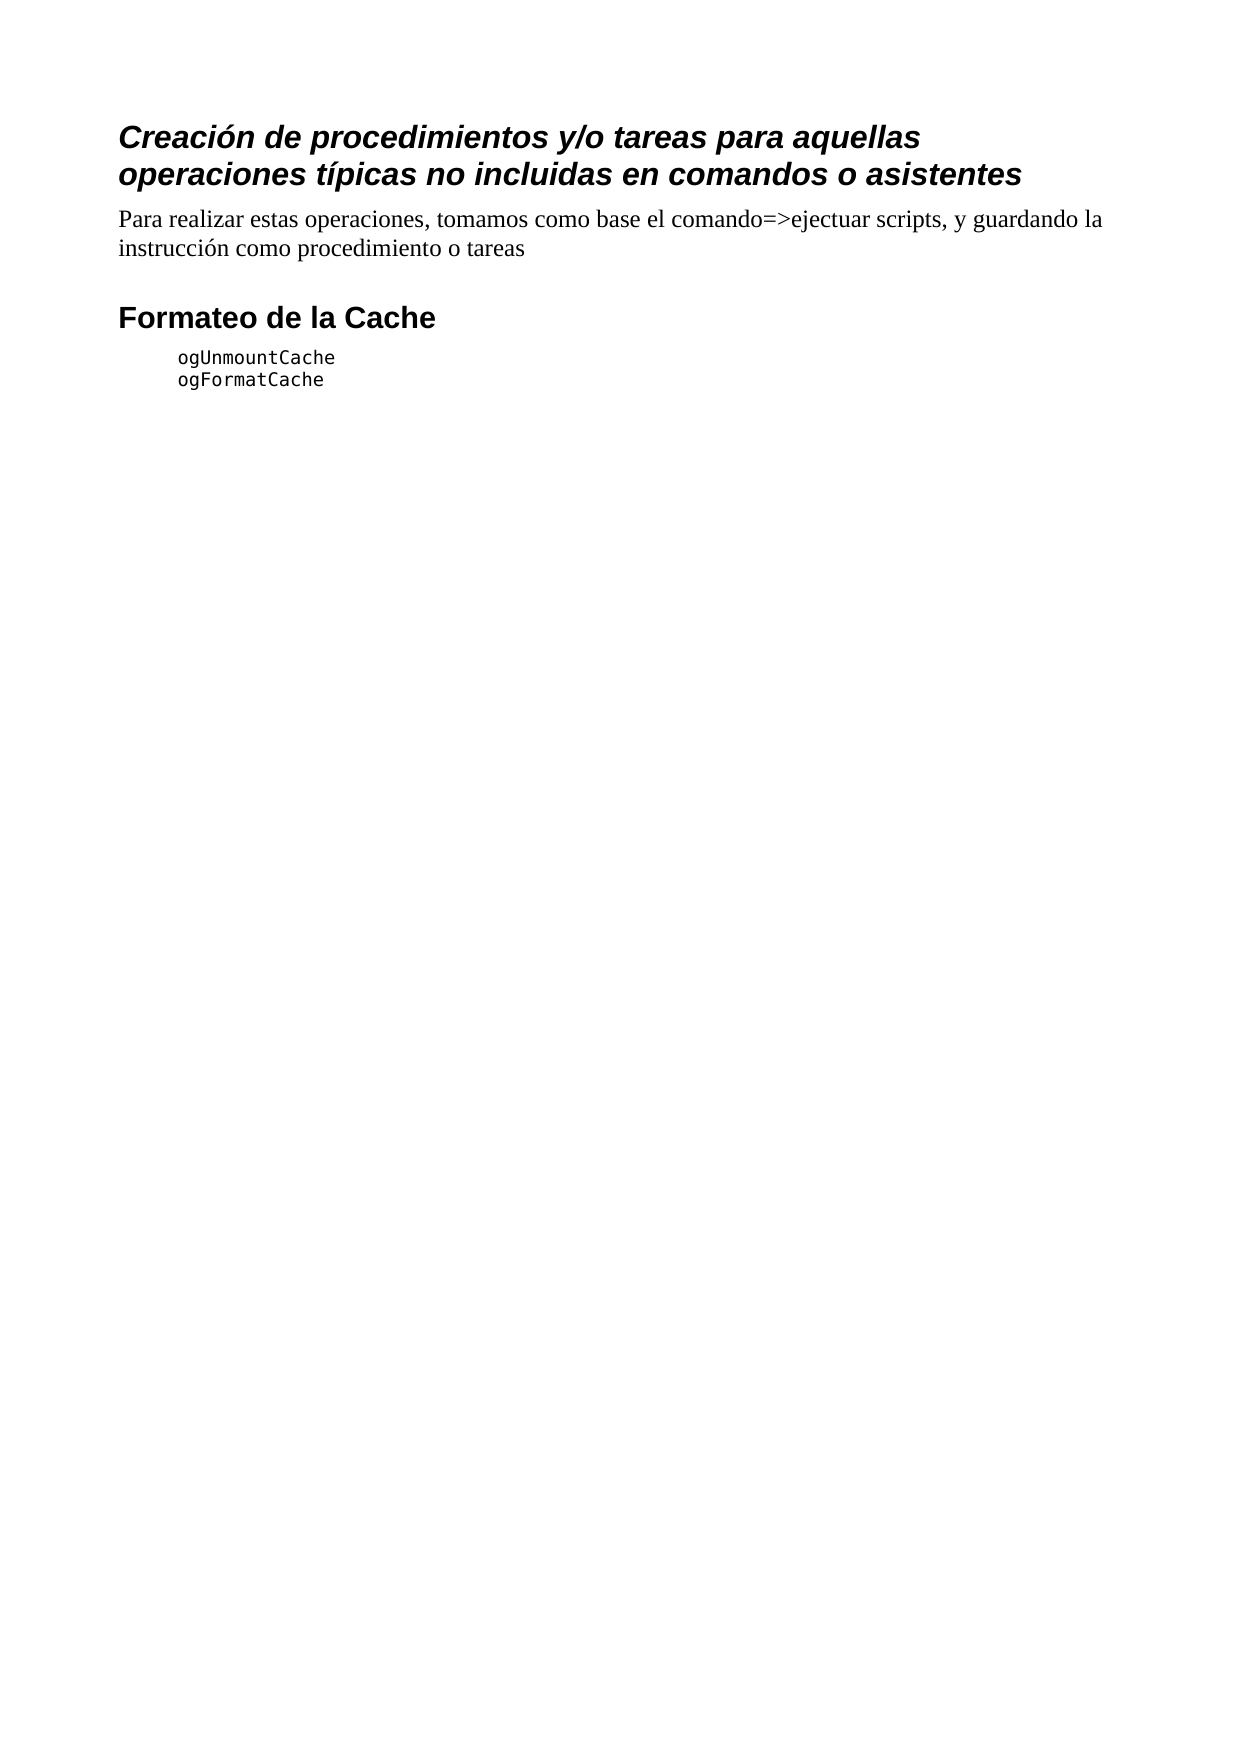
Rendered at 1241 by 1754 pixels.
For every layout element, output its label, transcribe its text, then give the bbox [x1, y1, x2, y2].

text Para realizar estas operaciones, tomamos como base el comando=>ejectuar scripts, y guardando la instrucción como procedimiento o tareas [118, 204, 1122, 262]
subtitle Formateo de la Cache [118, 299, 1122, 335]
subtitle Creación de procedimientos y/o tareas para aquellas operaciones típicas no incluidas en comandos o asistentes [118, 118, 1122, 192]
text ogUnmountCache ogFormatCache [177, 347, 1063, 391]
